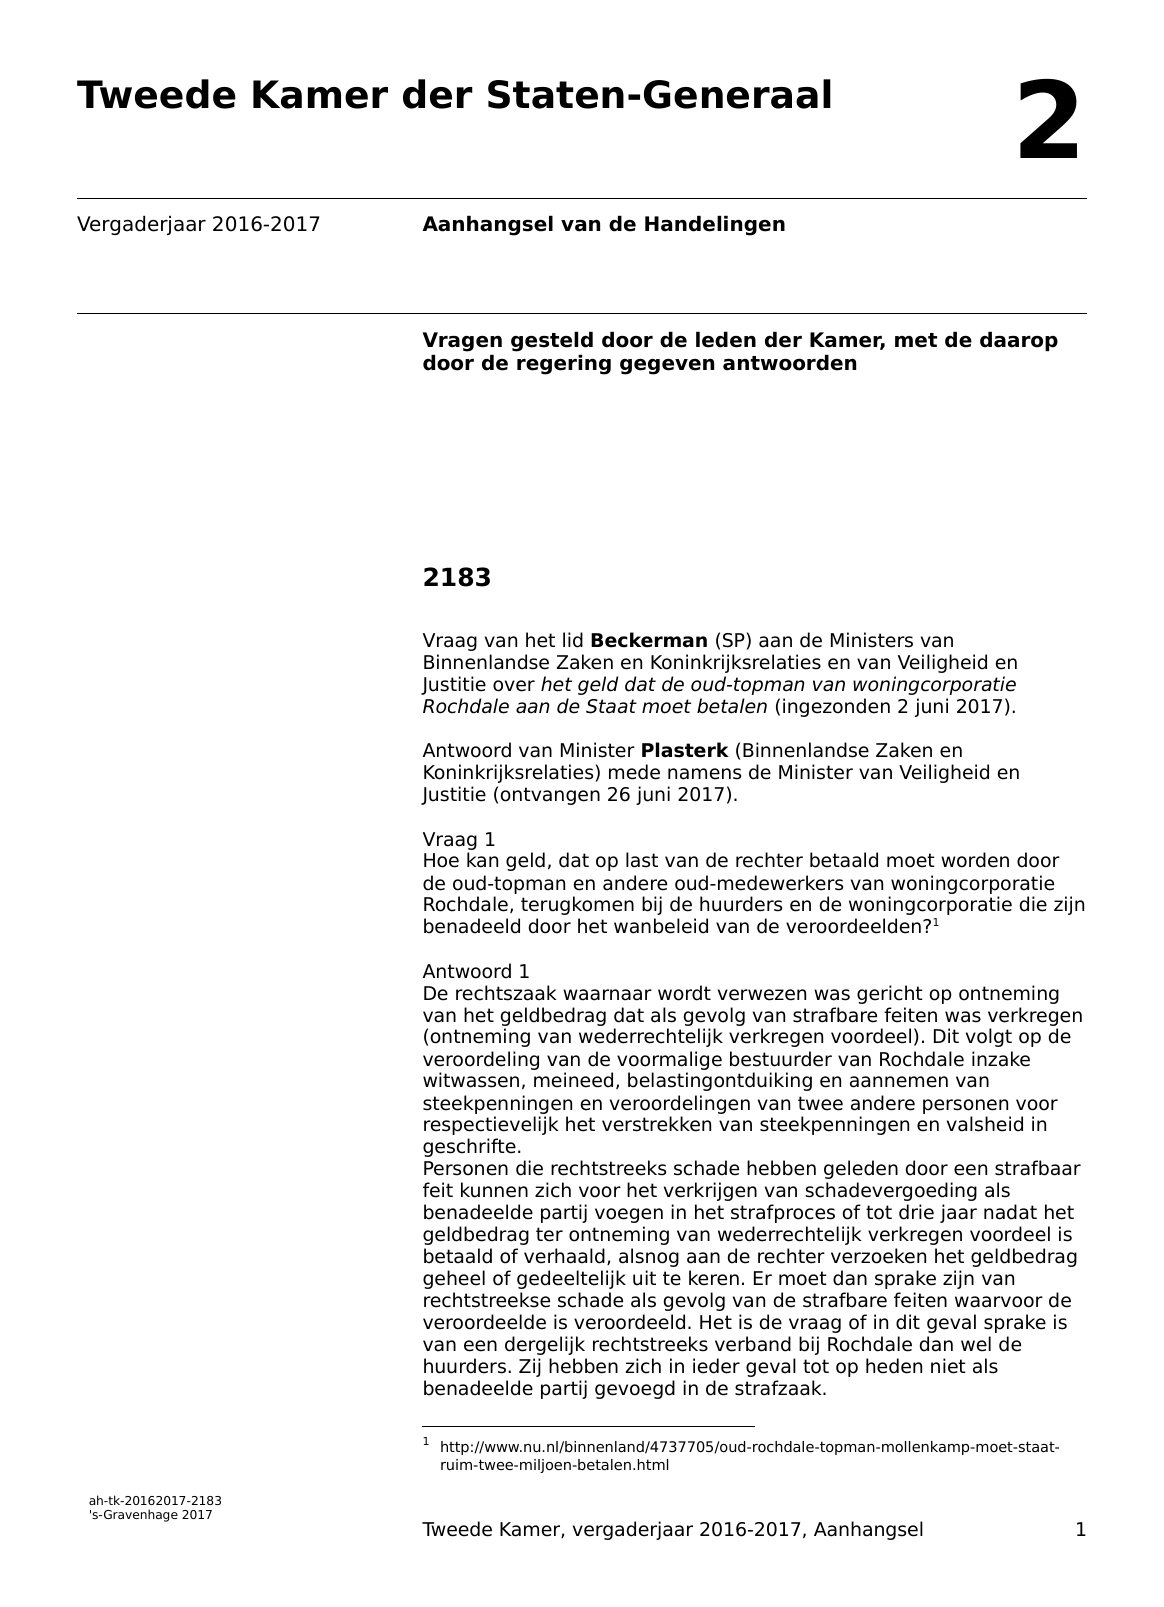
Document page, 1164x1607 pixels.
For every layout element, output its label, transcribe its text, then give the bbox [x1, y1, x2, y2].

table_cell Vragen gesteld door de leden der Kamer, met de daarop door de regering gegeven antwoorden [422, 314, 1087, 375]
text Hoe kan geld, dat op last van de rechter betaald moet worden door de oud-topman en andere oud-medewerkers van woningcorporatie Rochdale, terugkomen bij de huurders en de woningcorporatie die zijn benadeeld door het wanbeleid van de veroordeelden? [422, 850, 1087, 938]
text ah-tk-20162017-2183 [88, 1494, 323, 1508]
text Antwoord 1 [422, 961, 1087, 982]
text http://www.nu.nl/binnenland/4737705/oud-rochdale-topman-mollenkamp-moet-staat-ruim-twee-miljoen-betalen.html [422, 1435, 1087, 1474]
table_cell Aanhangsel van de Handelingen [422, 199, 1087, 313]
table_cell [77, 314, 422, 375]
table_cell Vergaderjaar 2016-2017 [77, 199, 422, 313]
table_header Tweede Kamer der Staten-Generaal [77, 59, 886, 198]
text Vraag van het lid Beckerman (SP) aan de Ministers van Binnenlandse Zaken en Koninkrijksrelaties en van Veiligheid en Justitie over het geld dat de oud-topman van woningcorporatie Rochdale aan de Staat moet betalen (ingezonden 2 juni 2017). [422, 630, 1087, 718]
table_header 2 [886, 59, 1087, 198]
text Vraag 1 [422, 828, 1087, 850]
text 's-Gravenhage 2017 [88, 1508, 323, 1522]
text Personen die rechtstreeks schade hebben geleden door een strafbaar feit kunnen zich voor het verkrijgen van schadevergoeding als benadeelde partij voegen in het strafproces of tot drie jaar nadat het geldbedrag ter ontneming van wederrechtelijk verkregen voordeel is betaald of verhaald, alsnog aan de rechter verzoeken het geldbedrag geheel of gedeeltelijk uit te keren. Er moet dan sprake zijn van rechtstreekse schade als gevolg van de strafbare feiten waarvoor de veroordeelde is veroordeeld. Het is de vraag of in dit geval sprake is van een dergelijk rechtstreeks verband bij Rochdale dan wel de huurders. Zij hebben zich in ieder geval tot op heden niet als benadeelde partij gevoegd in de strafzaak. [422, 1158, 1087, 1400]
text 2183 [422, 563, 1087, 592]
text Antwoord van Minister Plasterk (Binnenlandse Zaken en Koninkrijksrelaties) mede namens de Minister van Veiligheid en Justitie (ontvangen 26 juni 2017). [422, 740, 1087, 806]
text De rechtszaak waarnaar wordt verwezen was gericht op ontneming van het geldbedrag dat als gevolg van strafbare feiten was verkregen (ontneming van wederrechtelijk verkregen voordeel). Dit volgt op de veroordeling van de voormalige bestuurder van Rochdale inzake witwassen, meineed, belastingontduiking en aannemen van steekpenningen en veroordelingen van twee andere personen voor respectievelijk het verstrekken van steekpenningen en valsheid in geschrifte. [422, 982, 1087, 1158]
